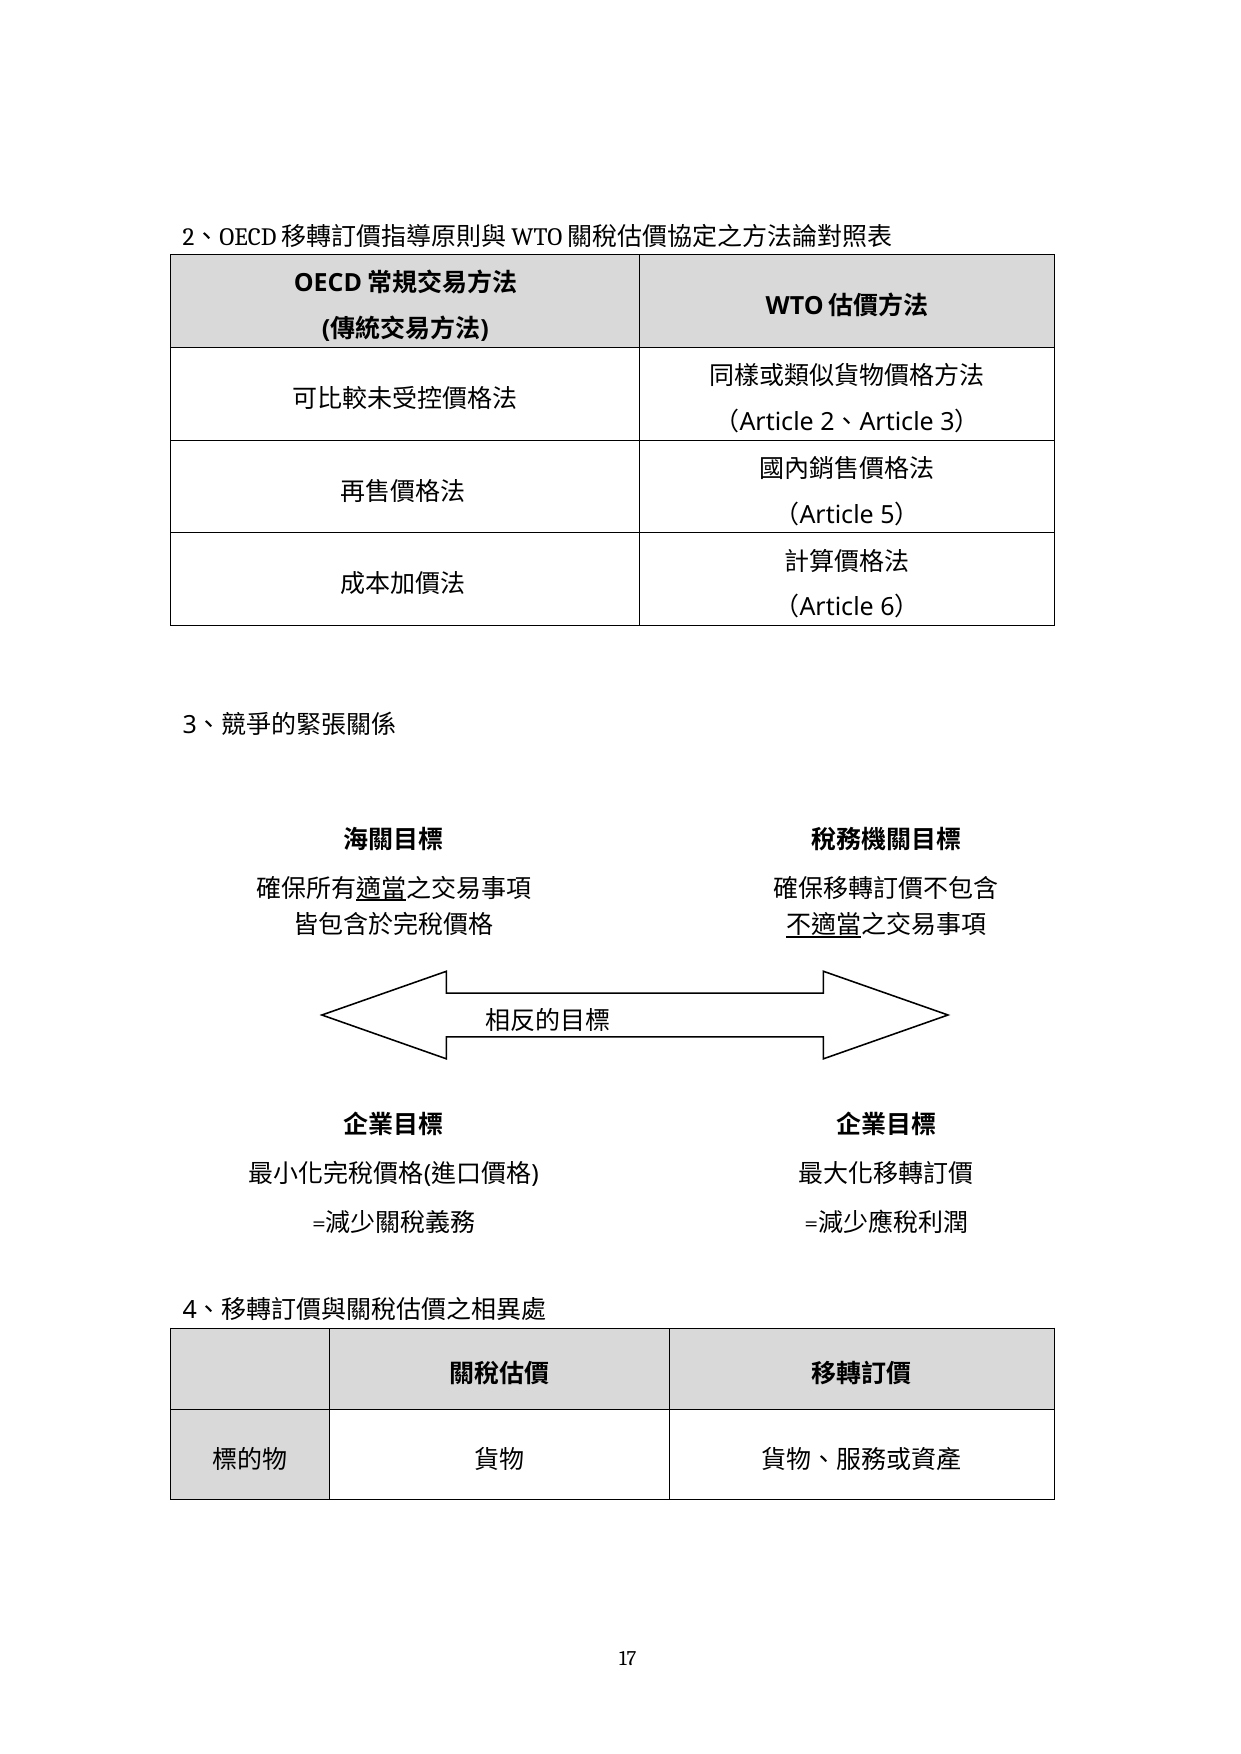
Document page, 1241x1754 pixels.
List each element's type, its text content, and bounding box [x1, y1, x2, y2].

table_cell 貨物、服務或資產 [670, 1410, 1054, 1499]
table_cell 標的物 [171, 1410, 329, 1499]
table_header 稅務機關目標 確保移轉訂價不包含 不適當之交易事項 [714, 807, 1058, 941]
table_header 移轉訂價 [670, 1329, 1054, 1409]
table_cell 貨物 [330, 1410, 669, 1499]
table_cell 再售價格法 [171, 441, 639, 532]
text 4、移轉訂價與關稅估價之相異處 [182, 1282, 1073, 1327]
table_cell 國內銷售價格法 （Article 5） [640, 441, 1054, 532]
table_cell [221, 941, 1058, 1092]
table_cell 計算價格法 （Article 6） [640, 533, 1054, 625]
table_cell 可比較未受控價格法 [171, 348, 639, 439]
table_header 海關目標 確保所有適當之交易事項 皆包含於完稅價格 [221, 807, 566, 941]
table_cell 企業目標 最大化移轉訂價 =減少應稅利潤 [714, 1092, 1058, 1269]
table_cell [566, 1092, 714, 1269]
table_cell 同樣或類似貨物價格方法 （Article 2、Article 3） [640, 348, 1054, 439]
table_cell 企業目標 最小化完稅價格(進口價格) =減少關稅義務 [221, 1092, 566, 1269]
text 2、OECD移轉訂價指導原則與WTO關稅估價協定之方法論對照表 [182, 208, 1073, 254]
table_cell 成本加價法 [171, 533, 639, 625]
table_header 關稅估價 [330, 1329, 669, 1409]
table_header OECD常規交易方法 (傳統交易方法) [171, 255, 639, 347]
table_header WTO估價方法 [640, 255, 1054, 347]
table_header [566, 807, 714, 941]
text 3、競爭的緊張關係 [182, 697, 1073, 743]
table_header [171, 1329, 329, 1409]
